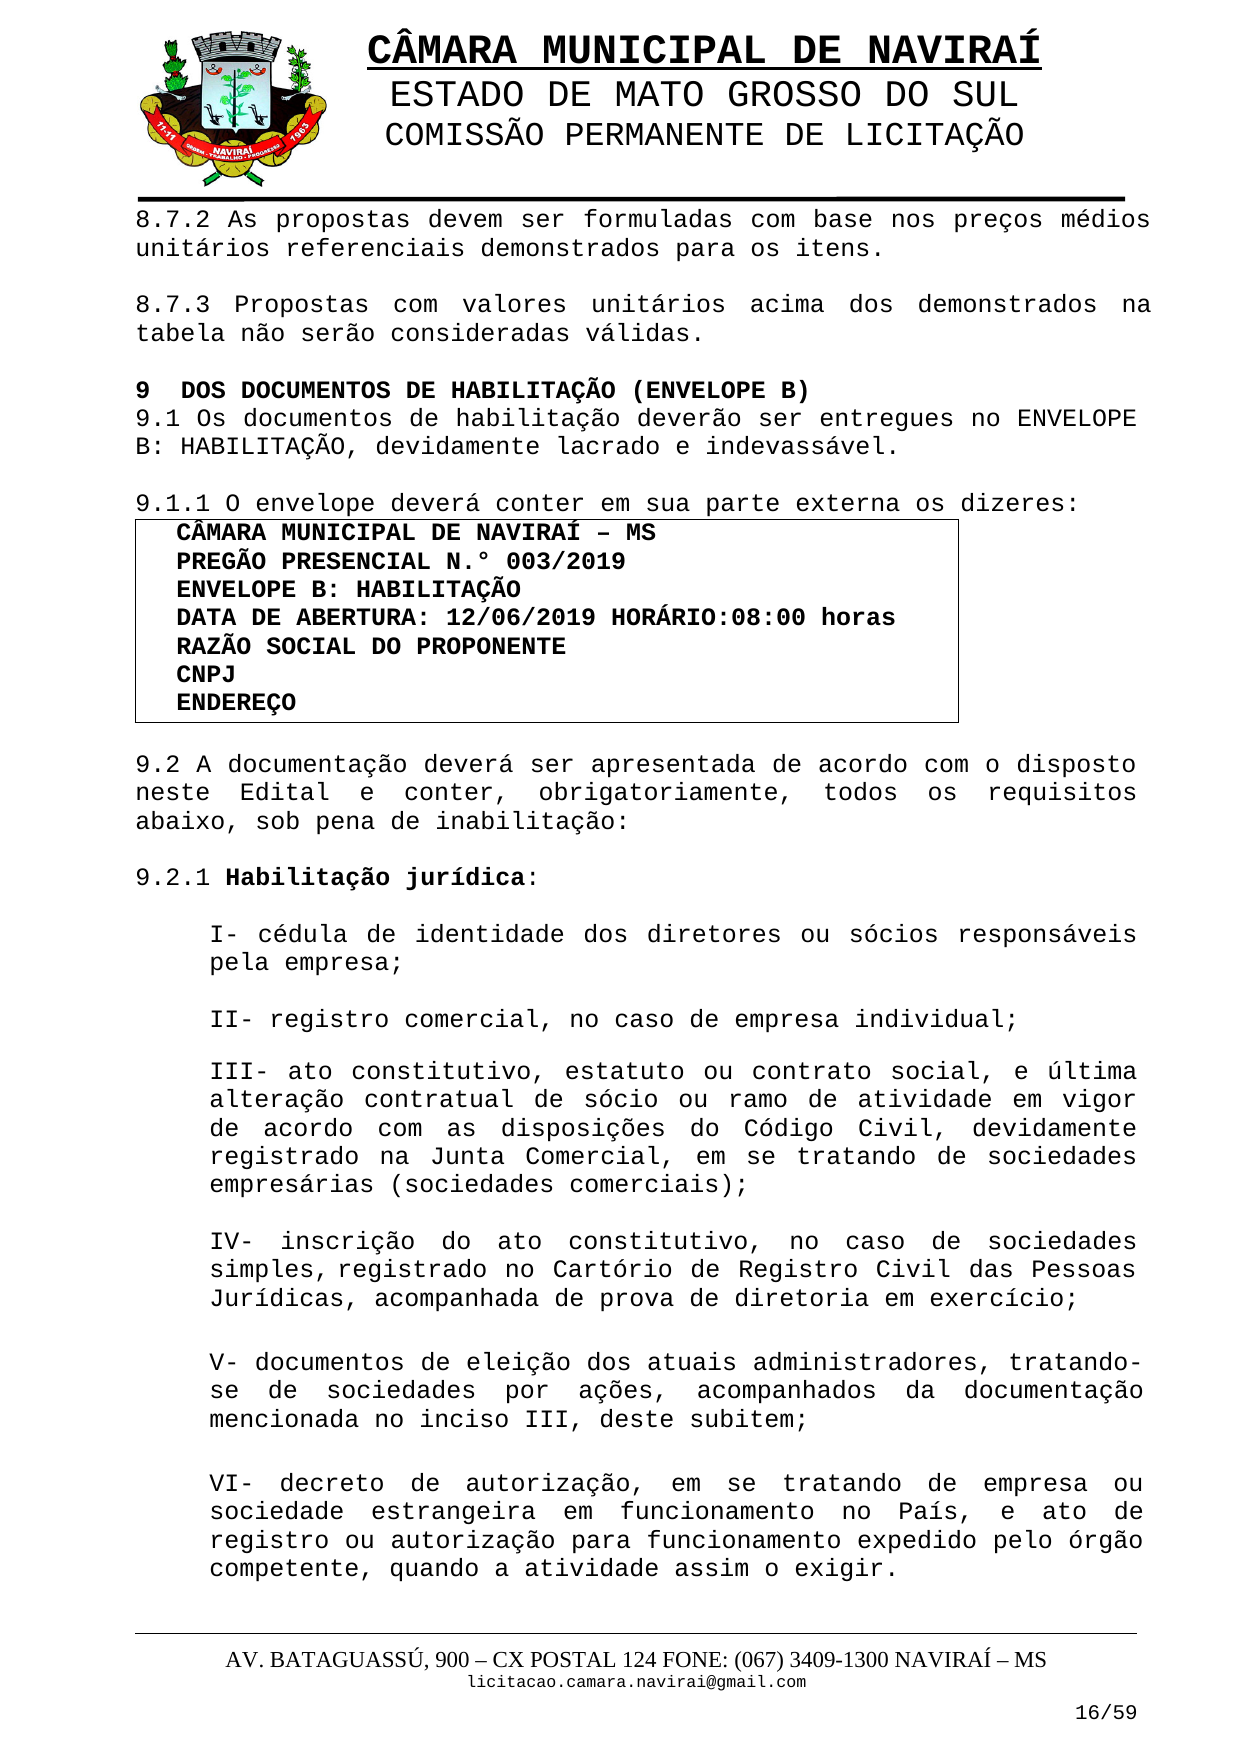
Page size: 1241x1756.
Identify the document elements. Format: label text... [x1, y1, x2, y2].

text 8.7.3 Propostas com valores unitários acima dos demonstrados na tabela não serão consideradas válidas. [135, 292, 1152, 348]
text 9.1.1 O envelope deverá conter em sua parte externa os dizeres: [135, 491, 1137, 519]
text 9.2 A documentação deverá ser apresentada de acordo com o disposto neste Edital e conter, obrigatoriamente, todos os requisitos abaixo, sob pena de inabilitação: [135, 752, 1137, 837]
text VI- decreto de autorização, em se tratando de empresa ou sociedade estrangeira em funcionamento no País, e ato de registro ou autorização para funcionamento expedido pelo órgão competente, quando a atividade assim o exigir. [209, 1471, 1144, 1584]
text II- registro comercial, no caso de empresa individual; [209, 1007, 1137, 1035]
text 9.2.1 Habilitação jurídica: [135, 865, 1137, 893]
text I- cédula de identidade dos diretores ou sócios responsáveis pela empresa; [209, 922, 1137, 978]
text 9.1 Os documentos de habilitação deverão ser entregues no ENVELOPE B: HABILITAÇÃO, devidamente lacrado e indevassável. [135, 406, 1137, 462]
text IV- inscrição do ato constitutivo, no caso de sociedades simples, registrado no Cartório de Registro Civil das Pessoas Jurídicas, acompanhada de prova de diretoria em exercício; [209, 1228, 1137, 1313]
list DOS DOCUMENTOS DE HABILITAÇÃO (ENVELOPE B) [135, 377, 1137, 406]
text 8.7.2 As propostas devem ser formuladas com base nos preços médios unitários referenciais demonstrados para os itens. [135, 207, 1152, 263]
table_header CÂMARA MUNICIPAL DE NAVIRAÍ – MS PREGÃO PRESENCIAL N.° 003/2019 ENVELOPE B: HABILITAÇÃO DATA DE ABERTURA: 12/06/2019 HORÁRIO:08:00 horas RAZÃO SOCIAL DO PROPONENTE CNPJ ENDEREÇO [136, 520, 958, 722]
text III- ato constitutivo, estatuto ou contrato social, e última alteração contratual de sócio ou ramo de atividade em vigor de acordo com as disposições do Código Civil, devidamente registrado na Junta Comercial, em se tratando de sociedades empresárias (sociedades comerciais); [209, 1058, 1137, 1200]
text V- documentos de eleição dos atuais administradores, tratando-se de sociedades por ações, acompanhados da documentação mencionada no inciso III, deste subitem; [209, 1349, 1144, 1434]
